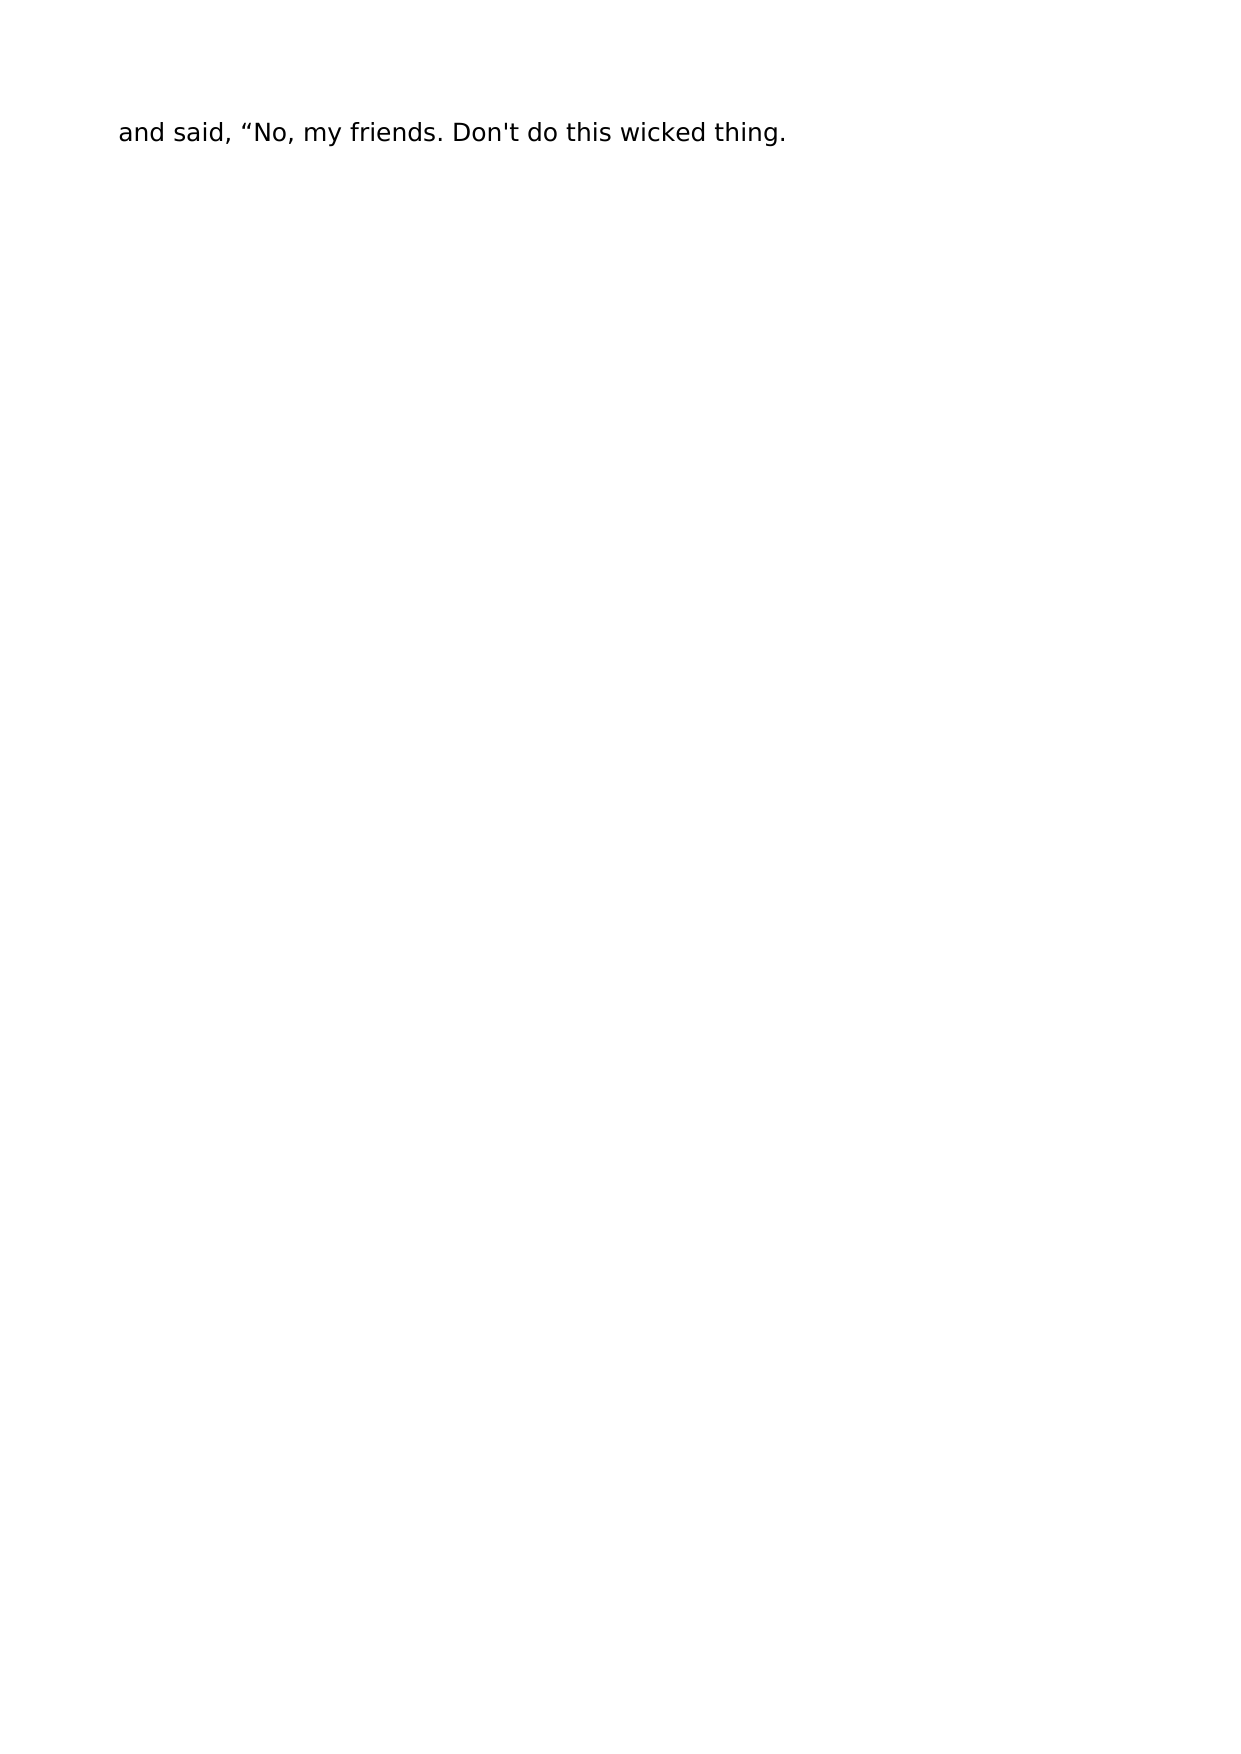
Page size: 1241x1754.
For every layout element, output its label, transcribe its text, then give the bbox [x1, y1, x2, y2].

text and said, “No, my friends. Don't do this wicked thing. [118, 118, 1122, 147]
